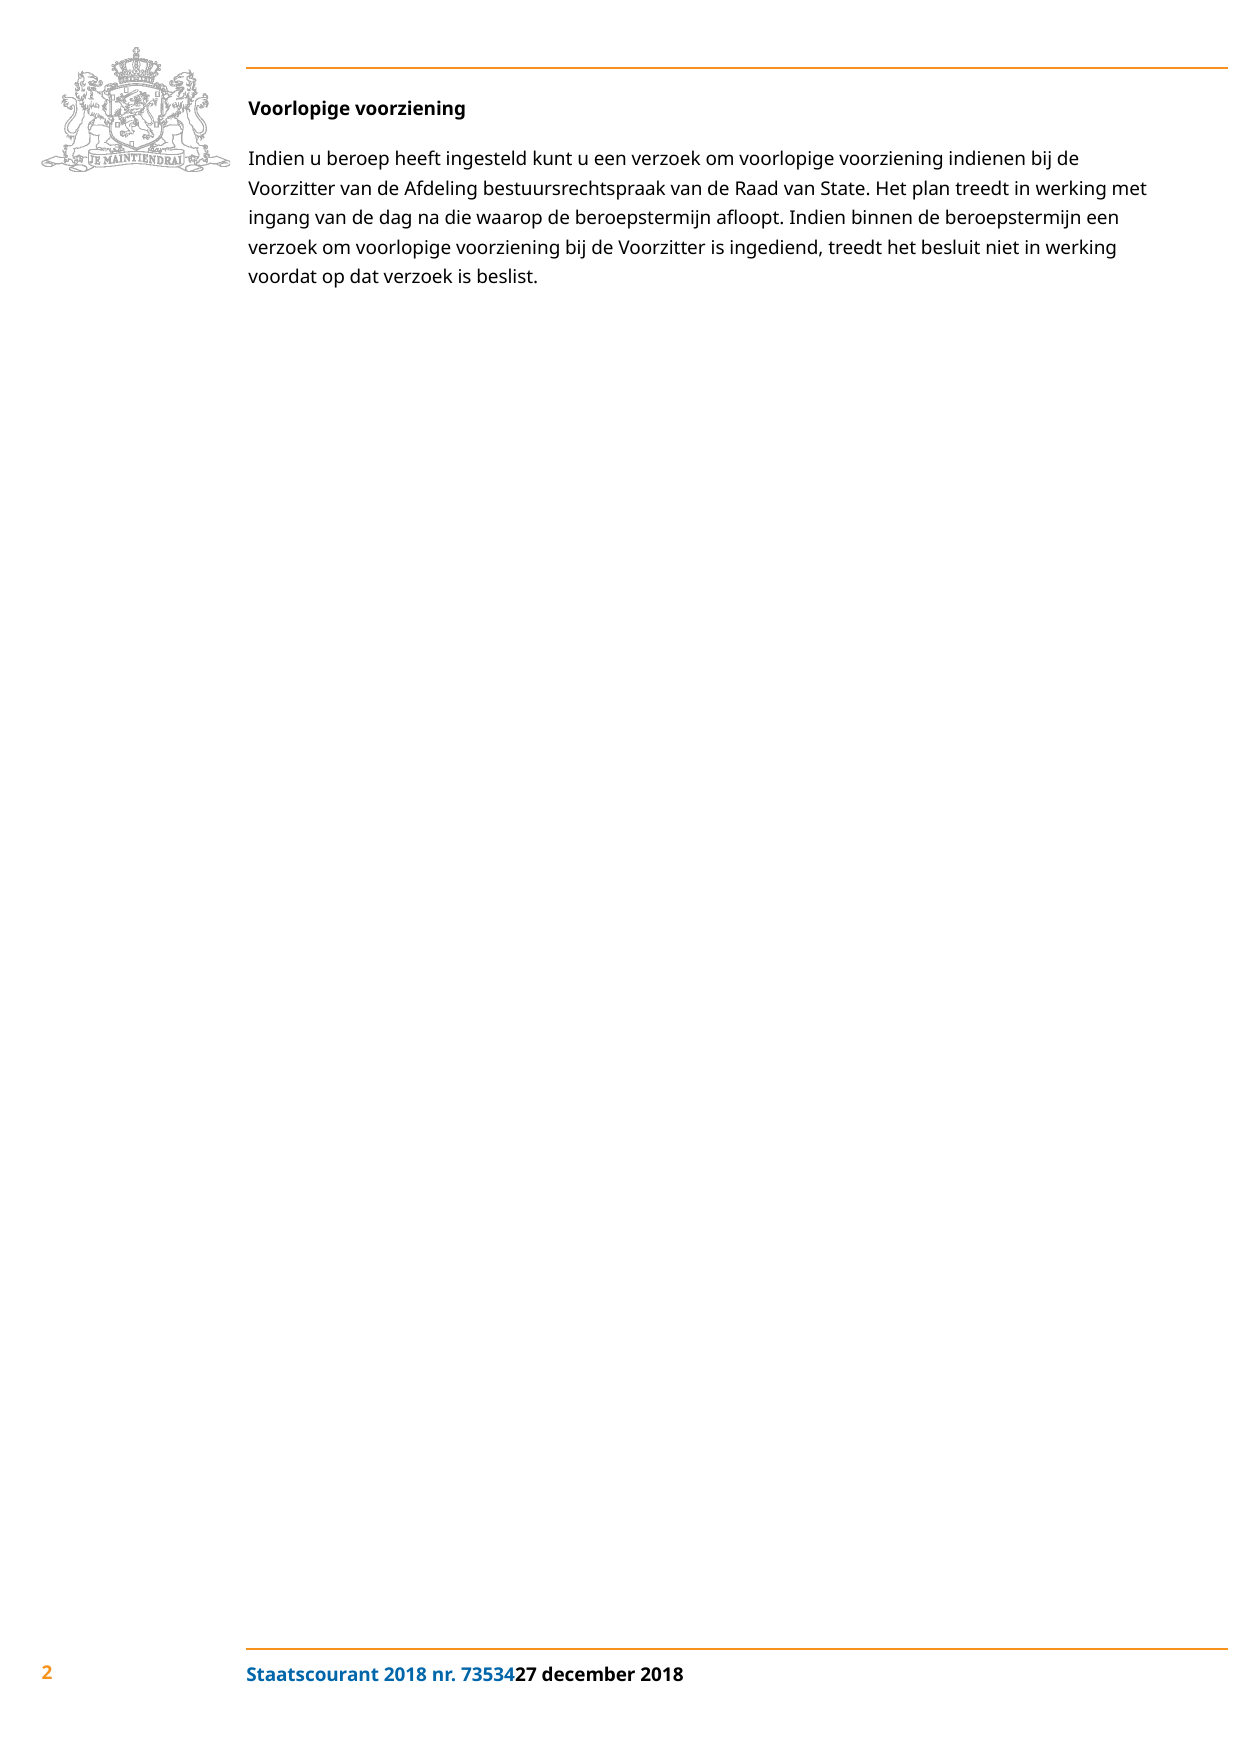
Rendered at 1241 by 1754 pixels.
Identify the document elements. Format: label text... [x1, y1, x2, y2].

picture [41, 47, 231, 172]
text Indien u beroep heeft ingesteld kunt u een verzoek om voorlopige voorziening indienen bij de Voorzitter van de Afdeling bestuursrechtspraak van de Raad van State. Het plan treedt in werking met ingang van de dag na die waarop de beroepstermijn afloopt. Indien binnen de beroepstermijn een verzoek om voorlopige voorziening bij de Voorzitter is ingediend, treedt het besluit niet in werking voordat op dat verzoek is beslist. [248, 145, 1152, 289]
text Voorlopige voorziening [248, 95, 1152, 121]
